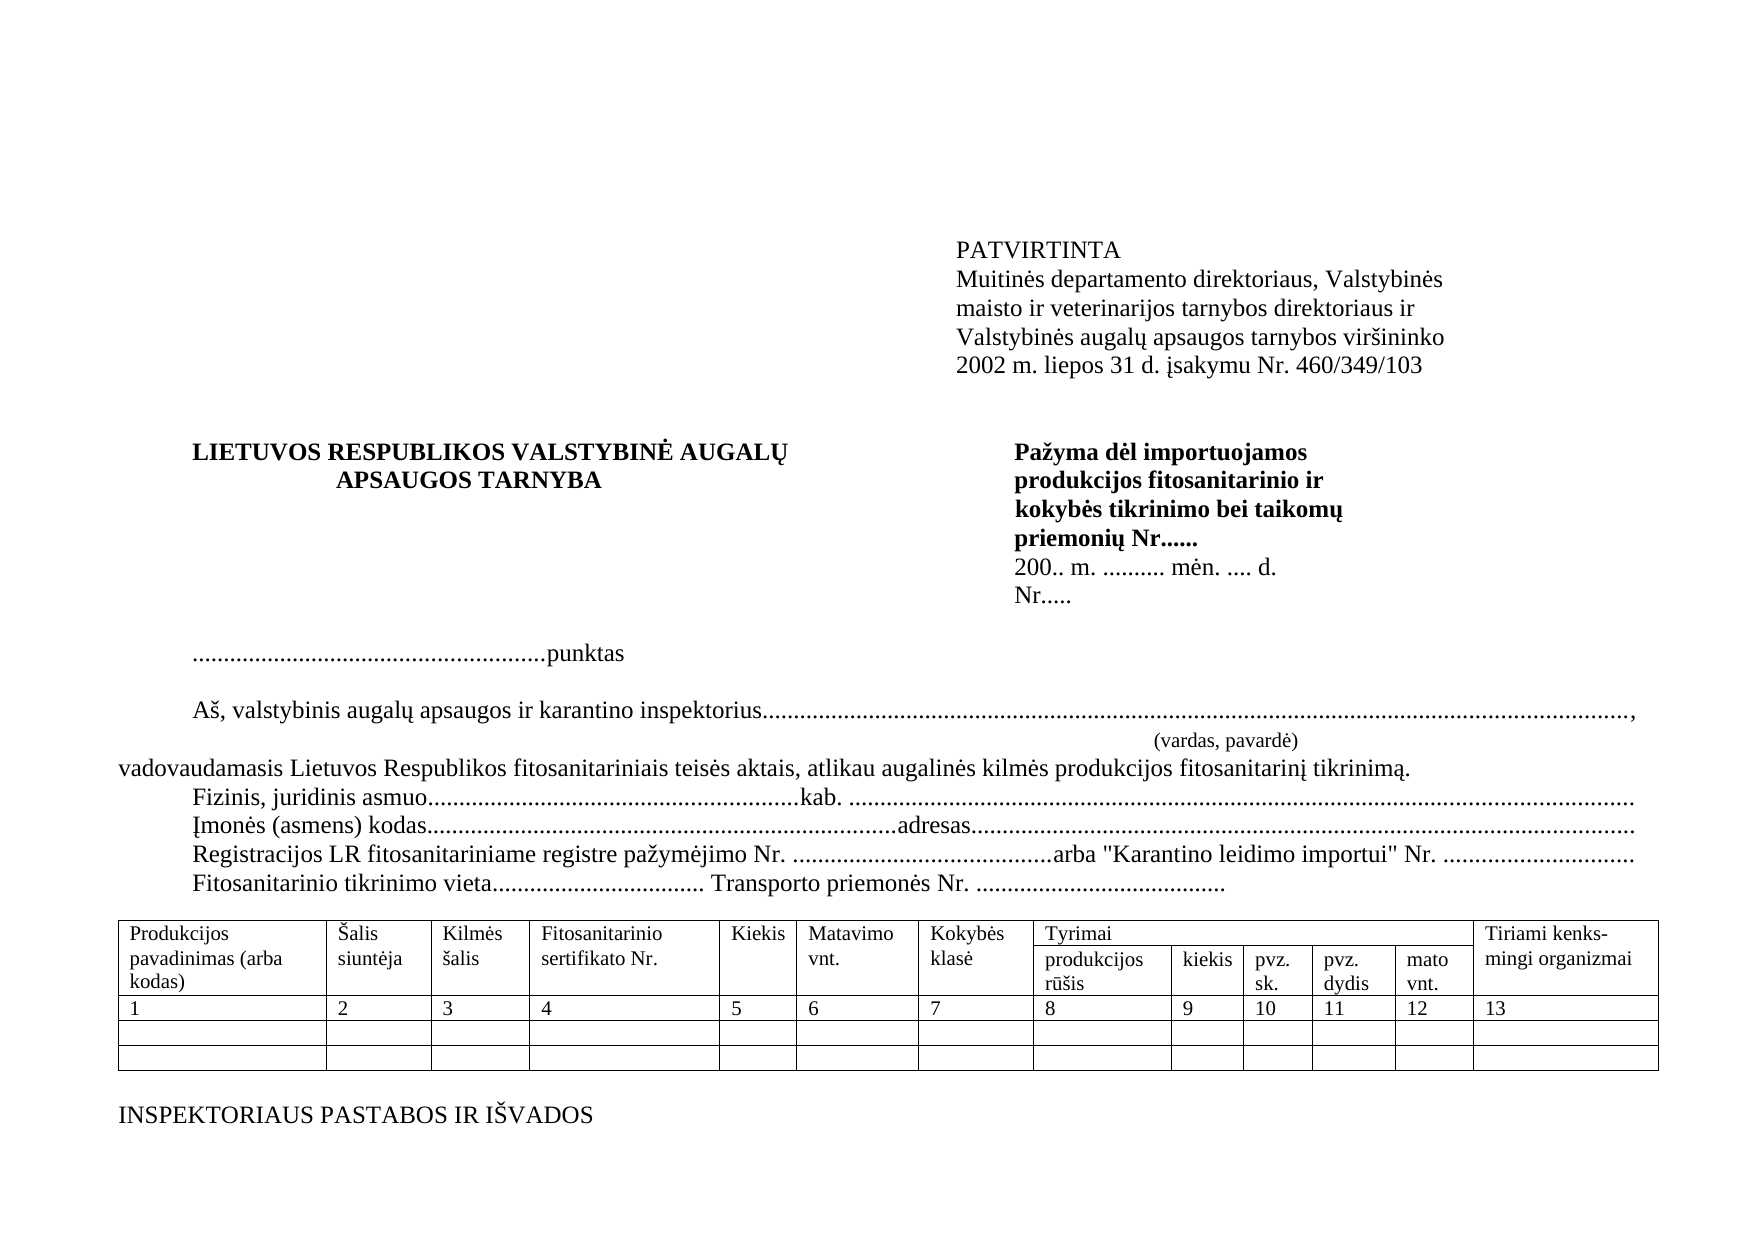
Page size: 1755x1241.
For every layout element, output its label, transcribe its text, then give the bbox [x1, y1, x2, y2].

table_cell 10 [1244, 996, 1312, 1020]
table_cell 12 [1396, 996, 1473, 1020]
text kokybės tikrinimo bei taikomų [118, 494, 1636, 523]
table_cell [1172, 1046, 1243, 1070]
table_cell [1313, 1046, 1395, 1070]
table_cell 8 [1034, 996, 1171, 1020]
table_header Matavimo vnt. [797, 921, 918, 994]
table_cell [432, 1021, 529, 1045]
text Fizinis, juridinis asmuo kab. [118, 782, 1636, 810]
text 2002 m. liepos 31 d. įsakymu Nr. 460/349/103 [118, 350, 1636, 379]
text APSAUGOS TARNYBA produkcijos fitosanitarinio ir [118, 465, 1636, 494]
table_cell produkcijos rūšis [1034, 946, 1171, 994]
table_cell [1474, 1046, 1658, 1070]
table_cell 4 [530, 996, 719, 1020]
table_cell [119, 1021, 326, 1045]
table_cell 9 [1172, 996, 1243, 1020]
table_header Šalis siuntėja [327, 921, 431, 994]
text Nr..... [118, 580, 1636, 609]
table_cell pvz. sk. [1244, 946, 1312, 994]
table_cell 5 [720, 996, 796, 1020]
table_cell [119, 1046, 326, 1070]
table_cell [720, 1021, 796, 1045]
table_cell kiekis [1172, 946, 1243, 994]
table_cell [1244, 1046, 1312, 1070]
table_cell [919, 1046, 1033, 1070]
table_cell 3 [432, 996, 529, 1020]
table_cell [530, 1046, 719, 1070]
table_header Kilmės šalis [432, 921, 529, 994]
text Registracijos LR fitosanitariniame registre pažymėjimo Nr. . arba "Karantino leidimo importui" Nr. [118, 839, 1636, 868]
table_header Tyrimai [1034, 921, 1473, 945]
table_header Tiriami kenks- mingi organizmai [1474, 921, 1658, 994]
table_cell 13 [1474, 996, 1658, 1020]
table_cell pvz. dydis [1313, 946, 1395, 994]
text priemonių Nr...... [118, 523, 1636, 552]
text punktas [118, 638, 1636, 667]
table_cell [327, 1046, 431, 1070]
table_header Produkcijos pavadinimas (arba kodas) [119, 921, 326, 994]
table_cell 2 [327, 996, 431, 1020]
text Fitosanitarinio tikrinimo vieta.................................. Transporto priemonės Nr. ........................................ [118, 868, 1636, 897]
table_cell [530, 1021, 719, 1045]
table_cell 7 [919, 996, 1033, 1020]
table_cell [1172, 1021, 1243, 1045]
table_cell [720, 1046, 796, 1070]
table_cell [1396, 1021, 1473, 1045]
table_cell [1396, 1046, 1473, 1070]
text Valstybinės augalų apsaugos tarnybos viršininko [118, 322, 1636, 350]
text 200.. m. .......... mėn. .... d. [118, 552, 1636, 580]
text PATVIRTINTA [118, 235, 1636, 264]
table_cell [797, 1046, 918, 1070]
table_cell [1313, 1021, 1395, 1045]
table_cell [919, 1021, 1033, 1045]
text Aš, valstybinis augalų apsaugos ir karantino inspektorius , [118, 695, 1636, 724]
text (vardas, pavardė) [118, 724, 1636, 753]
text Muitinės departamento direktoriaus, Valstybinės [118, 264, 1636, 293]
table_cell [797, 1021, 918, 1045]
text Įmonės (asmens) kodas. adresas [118, 810, 1636, 839]
table_cell [432, 1046, 529, 1070]
table_header Kiekis [720, 921, 796, 994]
table_cell [327, 1021, 431, 1045]
table_cell [1034, 1021, 1171, 1045]
text LIETUVOS RESPUBLIKOS VALSTYBINĖ AUGALŲ Pažyma dėl importuojamos [118, 437, 1636, 465]
table_cell [1034, 1046, 1171, 1070]
table_header Fitosanitarinio sertifikato Nr. [530, 921, 719, 994]
table_cell mato vnt. [1396, 946, 1473, 994]
table_cell [1474, 1021, 1658, 1045]
text maisto ir veterinarijos tarnybos direktoriaus ir [118, 293, 1636, 322]
text INSPEKTORIAUS PASTABOS IR IŠVADOS [118, 1100, 1636, 1128]
table_cell 11 [1313, 996, 1395, 1020]
table_cell [1244, 1021, 1312, 1045]
table_cell 6 [797, 996, 918, 1020]
table_header Kokybės klasė [919, 921, 1033, 994]
table_cell 1 [119, 996, 326, 1020]
text vadovaudamasis Lietuvos Respublikos fitosanitariniais teisės aktais, atlikau augalinės kilmės produkcijos fitosanitarinį tikrinimą. [118, 753, 1636, 782]
